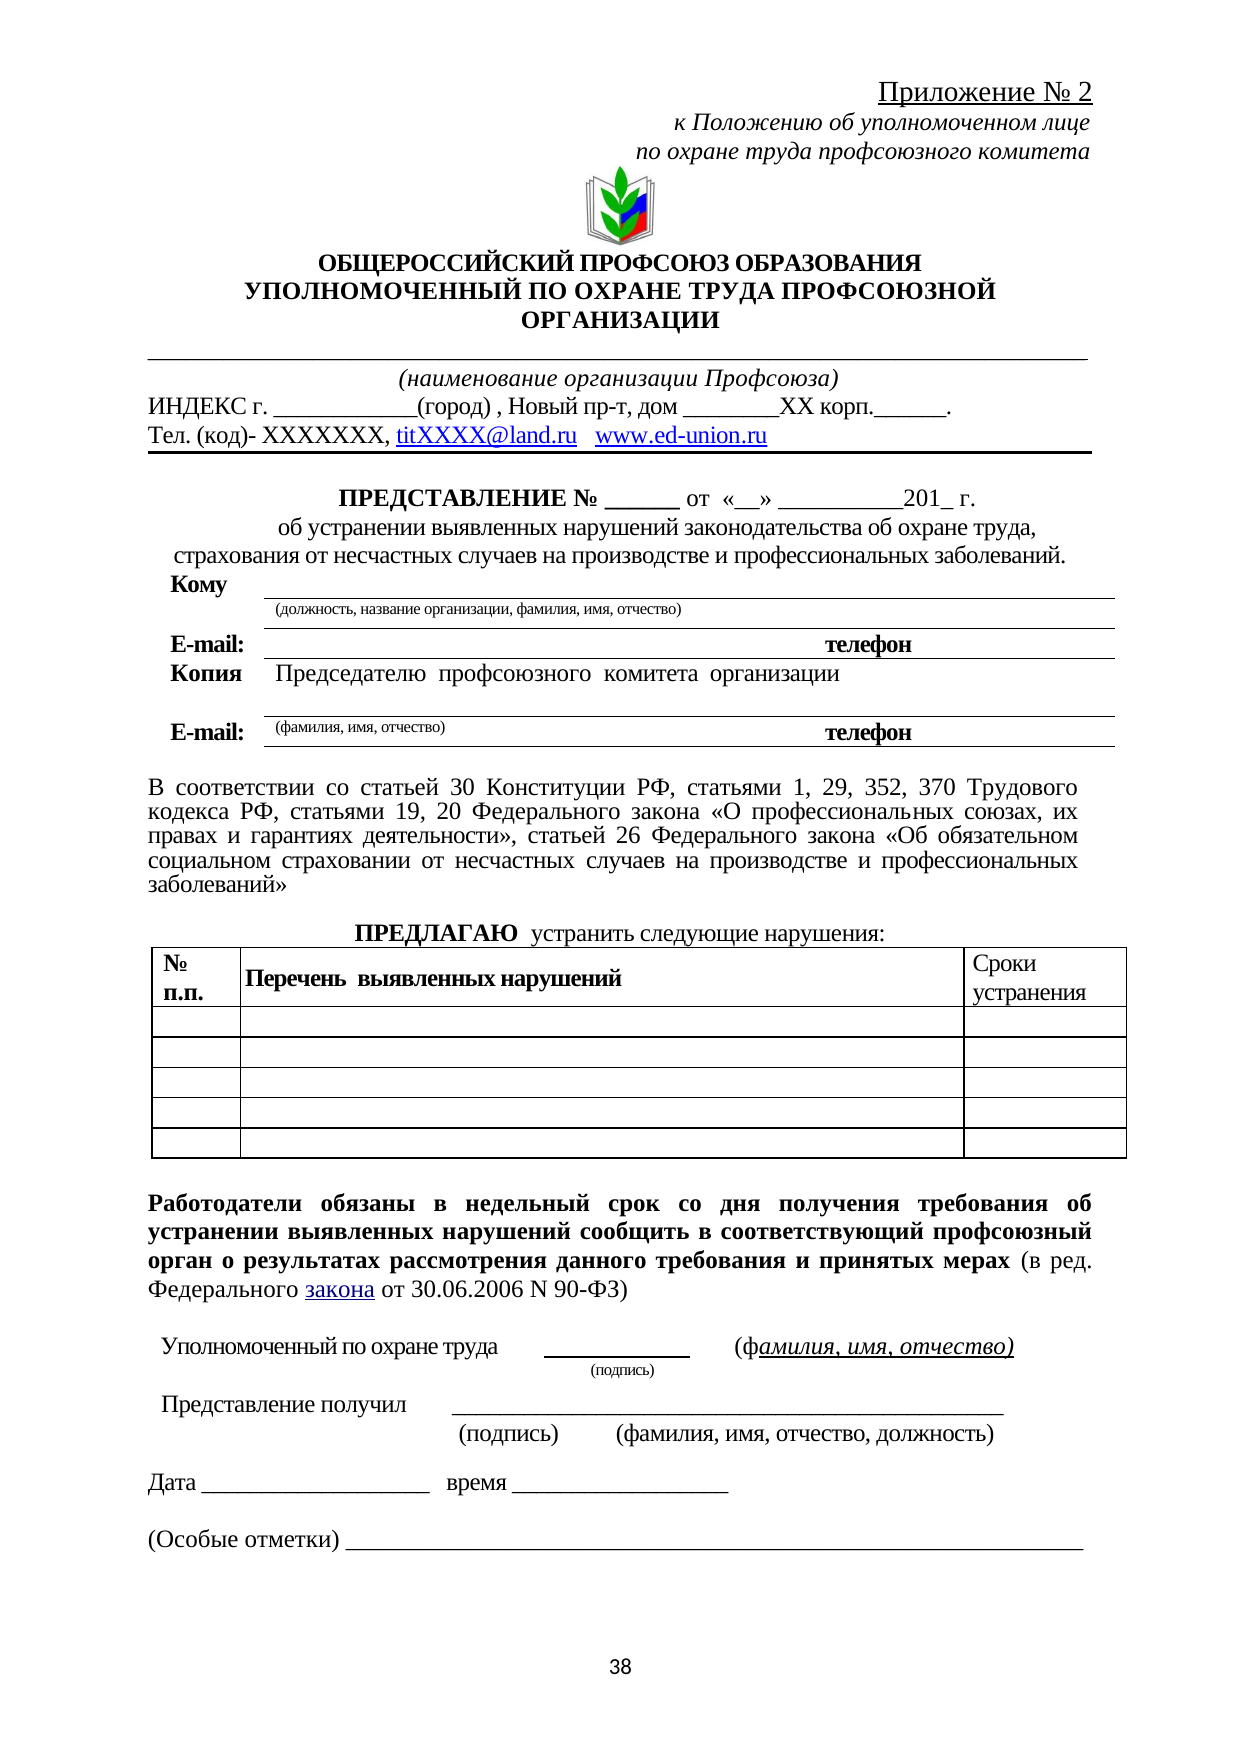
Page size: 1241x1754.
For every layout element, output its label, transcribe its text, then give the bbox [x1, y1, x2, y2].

table_cell (должность, название организации, фамилия, имя, отчество) [264, 599, 1115, 628]
text Работодатели обязаны в недельный срок со дня получения требования об устранении выявленных нарушений сообщить в соответствующий профсоюзный орган о результатах рассмотрения данного требования и принятых мерах (в ред. Федерального закона от 30.06.2006 N 90-ФЗ) [148, 1159, 1092, 1303]
table_cell [159, 598, 264, 628]
table_cell [930, 629, 1115, 657]
text (Особые отметки) ___________________________________________________________ [148, 1524, 1092, 1553]
table_header Кому [159, 569, 264, 598]
table_header Перечень выявленных нарушений [241, 948, 963, 1006]
table_cell Копия [159, 658, 264, 687]
text Дата ___________________ время __________________ [148, 1467, 1092, 1496]
text Тел. (код)- ХХХХХХХ, titХХХХ@land.ru www.ed-union.ru [148, 420, 1092, 451]
text к Положению об уполномоченном лице [148, 107, 1092, 136]
table_cell [241, 1068, 245, 1097]
table_cell [236, 1038, 240, 1066]
table_cell [236, 1007, 240, 1036]
table_cell [1122, 1068, 1126, 1097]
text __________________________________________________________________________ [148, 334, 1092, 363]
table_cell [930, 717, 1115, 746]
text об устранении выявленных нарушений законодательства об охране труда, страхования от несчастных случаев на производстве и профессиональных заболеваний. [148, 512, 1092, 569]
table_cell [241, 1129, 245, 1157]
table_cell [241, 1098, 245, 1127]
table_cell [241, 1007, 245, 1036]
table_cell E-mail: [159, 716, 264, 746]
table_cell [264, 747, 1115, 776]
table_cell [1122, 1007, 1126, 1036]
text ИНДЕКС г. ____________(город) , Новый пр-т, дом ________ХХ корп.______. [148, 391, 1092, 420]
table_cell [236, 1068, 240, 1097]
table_cell [1122, 1038, 1126, 1066]
table_cell [1122, 1129, 1126, 1157]
table_cell [236, 1129, 240, 1157]
table_cell (фамилия, имя, отчество) [264, 717, 814, 746]
text (наименование организации Профсоюза) [148, 363, 1092, 391]
text (подпись) [148, 1360, 1092, 1389]
table_cell Председателю профсоюзного комитета организации [264, 659, 1115, 687]
table_cell телефон [814, 717, 930, 746]
table_header [264, 569, 1115, 598]
table_cell [159, 687, 264, 716]
table_header № п.п. [153, 948, 163, 1006]
table_cell телефон [814, 629, 930, 657]
table_cell [159, 746, 264, 776]
table_header № п.п. [236, 948, 240, 1006]
text Представление получил ______________________________________________ [161, 1389, 1008, 1418]
table_cell E-mail: [159, 628, 264, 657]
text Приложение № 2 [185, 74, 1092, 107]
text ПРЕДСТАВЛЕНИЕ № ______ от «__» __________201_ г. [148, 483, 1092, 512]
text В соответствии со статьей 30 Конституции РФ, статьями 1, 29, 352, 370 Трудового кодекса РФ, статьями 19, 20 Федерального закона «О профессиональ­ных союзах, их правах и гарантиях деятельности», статьей 26 Федерального закона «Об обязательном социальном страховании от несчастных случаев на производстве и профессиональных заболеваний» [148, 776, 1078, 898]
table_cell [241, 1038, 245, 1066]
text Уполномоченный по охране труда (фамилия, имя, отчество) [160, 1331, 1092, 1360]
text ПРЕДЛАГАЮ устранить следующие нарушения: [148, 918, 1092, 947]
table_header Сроки устранения [965, 948, 972, 1006]
table_cell [1122, 1098, 1126, 1127]
text (подпись) (фамилия, имя, отчество, должность) [148, 1418, 1092, 1446]
table_cell [236, 1098, 240, 1127]
table_cell [264, 687, 1115, 716]
text УПОЛНОМОЧЕННЫЙ ПО ОХРАНЕ ТРУДА ПРОФСОЮЗНОЙ ОРГАНИЗАЦИИ [148, 276, 1092, 334]
text ОБЩЕРОССИЙСКИЙ ПРОФСОЮЗ ОБРАЗОВАНИЯ [148, 248, 1092, 276]
table_cell [264, 629, 814, 657]
text по охране труда профсоюзного комитета [148, 136, 1092, 165]
